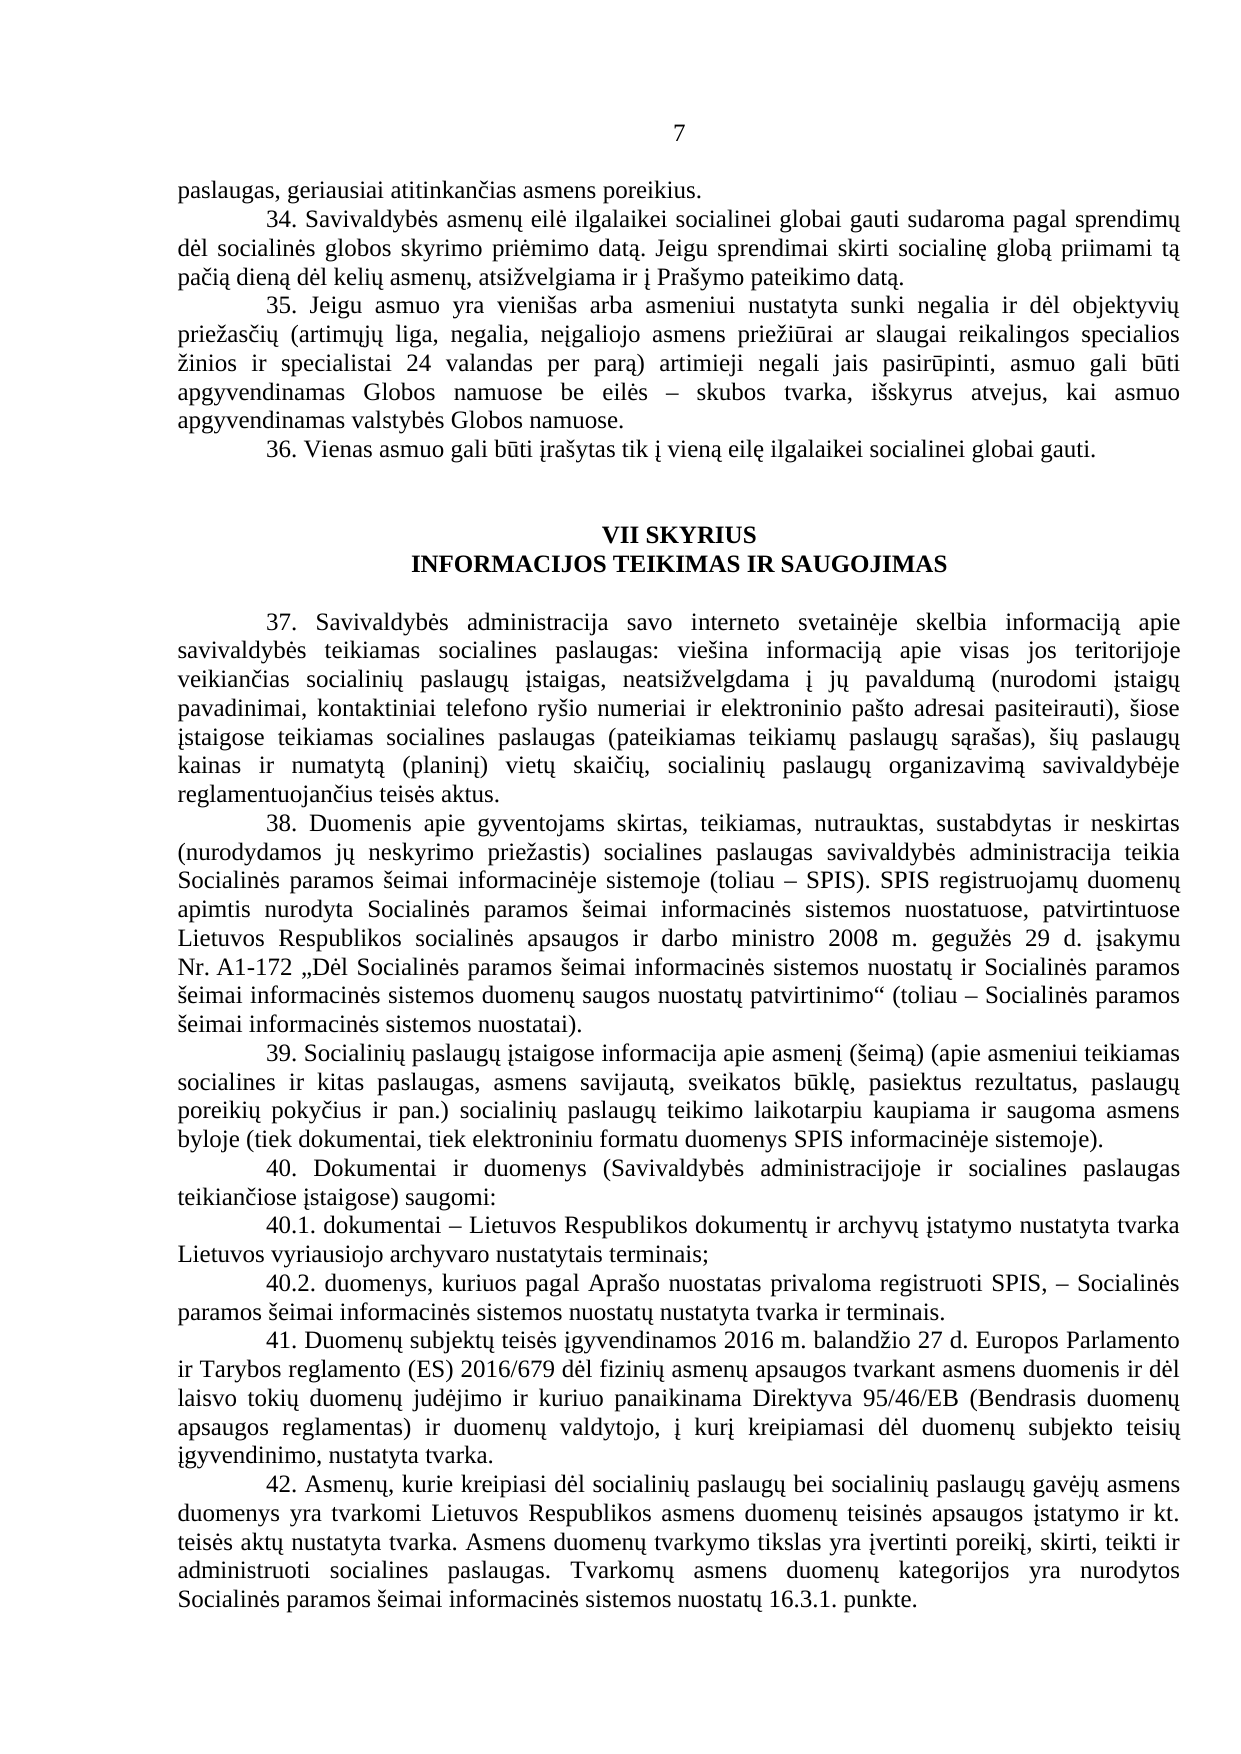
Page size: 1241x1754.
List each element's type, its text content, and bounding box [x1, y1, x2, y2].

text 40. Dokumentai ir duomenys (Savivaldybės administracijoje ir socialines paslaugas teikiančiose įstaigose) saugomi: [177, 1153, 1181, 1211]
text 39. Socialinių paslaugų įstaigose informacija apie asmenį (šeimą) (apie asmeniui teikiamas socialines ir kitas paslaugas, asmens savijautą, sveikatos būklę, pasiektus rezultatus, paslaugų poreikių pokyčius ir pan.) socialinių paslaugų teikimo laikotarpiu kaupiama ir saugoma asmens byloje (tiek dokumentai, tiek elektroniniu formatu duomenys SPIS informacinėje sistemoje). [177, 1038, 1181, 1153]
text 36. Vienas asmuo gali būti įrašytas tik į vieną eilę ilgalaikei socialinei globai gauti. [177, 434, 1181, 463]
text 40.2. duomenys, kuriuos pagal Aprašo nuostatas privaloma registruoti SPIS, – Socialinės paramos šeimai informacinės sistemos nuostatų nustatyta tvarka ir terminais. [177, 1268, 1181, 1326]
text 35. Jeigu asmuo yra vienišas arba asmeniui nustatyta sunki negalia ir dėl objektyvių priežasčių (artimųjų liga, negalia, neįgaliojo asmens priežiūrai ar slaugai reikalingos specialios žinios ir specialistai 24 valandas per parą) artimieji negali jais pasirūpinti, asmuo gali būti apgyvendinamas Globos namuose be eilės – skubos tvarka, išskyrus atvejus, kai asmuo apgyvendinamas valstybės Globos namuose. [177, 291, 1181, 434]
text 42. Asmenų, kurie kreipiasi dėl socialinių paslaugų bei socialinių paslaugų gavėjų asmens duomenys yra tvarkomi Lietuvos Respublikos asmens duomenų teisinės apsaugos įstatymo ir kt. teisės aktų nustatyta tvarka. Asmens duomenų tvarkymo tikslas yra įvertinti poreikį, skirti, teikti ir administruoti socialines paslaugas. Tvarkomų asmens duomenų kategorijos yra nurodytos Socialinės paramos šeimai informacinės sistemos nuostatų 16.3.1. punkte. [177, 1469, 1181, 1613]
text paslaugas, geriausiai atitinkančias asmens poreikius. [177, 176, 1181, 204]
text VII SKYRIUS [177, 521, 1181, 549]
text 40.1. dokumentai – Lietuvos Respublikos dokumentų ir archyvų įstatymo nustatyta tvarka Lietuvos vyriausiojo archyvaro nustatytais terminais; [177, 1211, 1181, 1268]
text 38. Duomenis apie gyventojams skirtas, teikiamas, nutrauktas, sustabdytas ir neskirtas (nurodydamos jų neskyrimo priežastis) socialines paslaugas savivaldybės administracija teikia Socialinės paramos šeimai informacinėje sistemoje (toliau – SPIS). SPIS registruojamų duomenų apimtis nurodyta Socialinės paramos šeimai informacinės sistemos nuostatuose, patvirtintuose Lietuvos Respublikos socialinės apsaugos ir darbo ministro 2008 m. gegužės 29 d. įsakymu Nr. A1‑172 „Dėl Socialinės paramos šeimai informacinės sistemos nuostatų ir Socialinės paramos šeimai informacinės sistemos duomenų saugos nuostatų patvirtinimo“ (toliau ‒ Socialinės paramos šeimai informacinės sistemos nuostatai). [177, 808, 1181, 1038]
text 37. Savivaldybės administracija savo interneto svetainėje skelbia informaciją apie savivaldybės teikiamas socialines paslaugas: viešina informaciją apie visas jos teritorijoje veikiančias socialinių paslaugų įstaigas, neatsižvelgdama į jų pavaldumą (nurodomi įstaigų pavadinimai, kontaktiniai telefono ryšio numeriai ir elektroninio pašto adresai pasiteirauti), šiose įstaigose teikiamas socialines paslaugas (pateikiamas teikiamų paslaugų sąrašas), šių paslaugų kainas ir numatytą (planinį) vietų skaičių, socialinių paslaugų organizavimą savivaldybėje reglamentuojančius teisės aktus. [177, 607, 1181, 808]
text 34. Savivaldybės asmenų eilė ilgalaikei socialinei globai gauti sudaroma pagal sprendimų dėl socialinės globos skyrimo priėmimo datą. Jeigu sprendimai skirti socialinę globą priimami tą pačią dieną dėl kelių asmenų, atsižvelgiama ir į Prašymo pateikimo datą. [177, 204, 1181, 291]
text 41. Duomenų subjektų teisės įgyvendinamos 2016 m. balandžio 27 d. Europos Parlamento ir Tarybos reglamento (ES) 2016/679 dėl fizinių asmenų apsaugos tvarkant asmens duomenis ir dėl laisvo tokių duomenų judėjimo ir kuriuo panaikinama Direktyva 95/46/EB (Bendrasis duomenų apsaugos reglamentas) ir duomenų valdytojo, į kurį kreipiamasi dėl duomenų subjekto teisių įgyvendinimo, nustatyta tvarka. [177, 1326, 1181, 1469]
text INFORMACIJOS TEIKIMAS IR SAUGOJIMAS [177, 549, 1181, 578]
